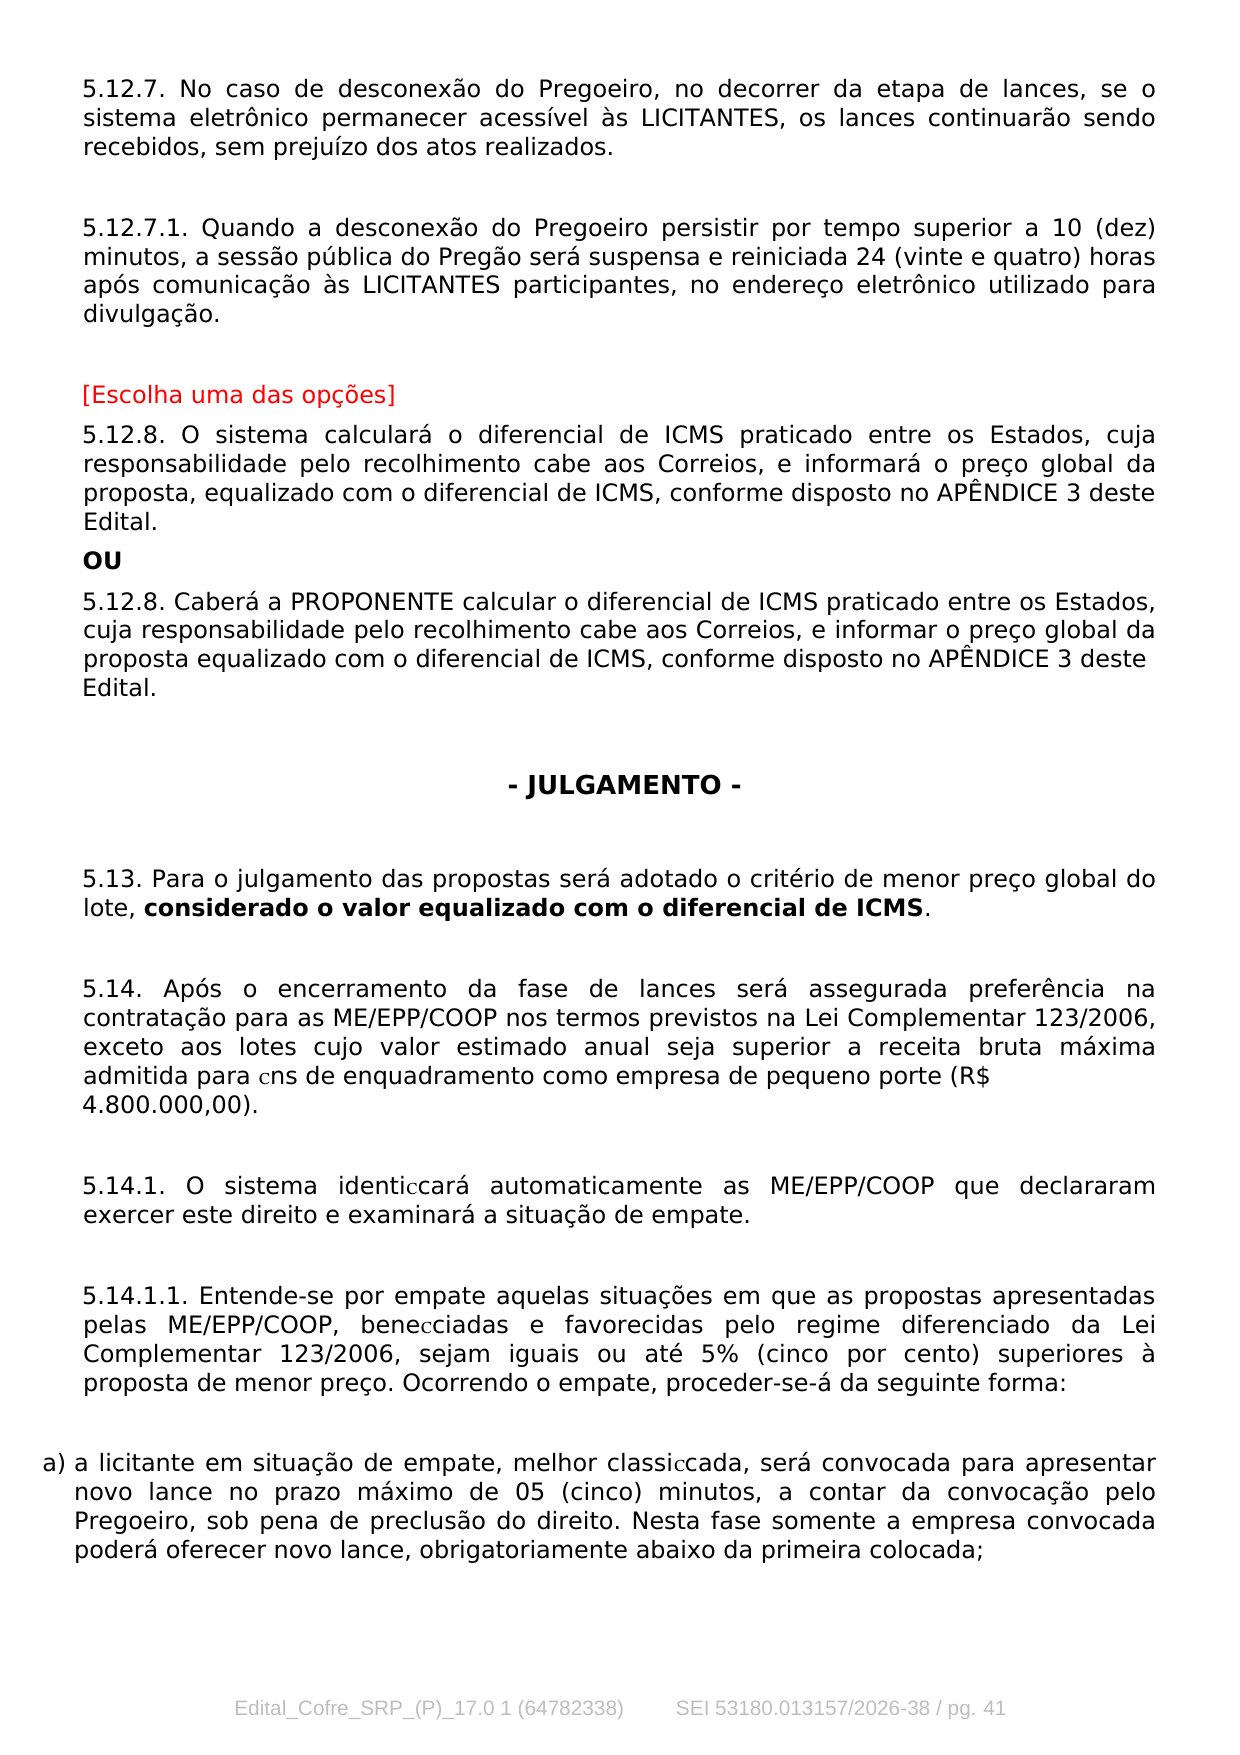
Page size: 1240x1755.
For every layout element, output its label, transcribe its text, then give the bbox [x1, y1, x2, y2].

text 5.12.8. Caberá a PROPONENTE calcular o diferencial de ICMS praticado entre os Estados, cuja responsabilidade pelo recolhimento cabe aos Correios, e informar o preço global da proposta equalizado com o diferencial de ICMS, conforme disposto no APÊNDICE 3 deste [82, 588, 1157, 673]
text OU [82, 547, 1157, 575]
text 4.800.000,00). [82, 1091, 1157, 1119]
text 5.12.7. No caso de desconexão do Pregoeiro, no decorrer da etapa de lances, se o sistema eletrônico permanecer acessível às LICITANTES, os lances continuarão sendo recebidos, sem prejuízo dos atos realizados. [82, 75, 1157, 161]
list a licitante em situação de empate, melhor classicada, será convocada para apresentar novo lance no prazo máximo de 05 (cinco) minutos, a contar da convocação pelo Pregoeiro, sob pena de preclusão do direito. Nesta fase somente a empresa convocada poderá oferecer novo lance, obrigatoriamente abaixo da primeira colocada; [42, 1449, 1157, 1564]
text 5.12.7.1. Quando a desconexão do Pregoeiro persistir por tempo superior a 10 (dez) minutos, a sessão pública do Pregão será suspensa e reiniciada 24 (vinte e quatro) horas após comunicação às LICITANTES participantes, no endereço eletrônico utilizado para divulgação. [82, 214, 1157, 328]
text 5.12.8. O sistema calculará o diferencial de ICMS praticado entre os Estados, cuja responsabilidade pelo recolhimento cabe aos Correios, e informará o preço global da proposta, equalizado com o diferencial de ICMS, conforme disposto no APÊNDICE 3 deste Edital. [82, 421, 1157, 536]
text 5.14.1.1. Entende-se por empate aquelas situações em que as propostas apresentadas pelas ME/EPP/COOP, beneciadas e favorecidas pelo regime diferenciado da Lei Complementar 123/2006, sejam iguais ou até 5% (cinco por cento) superiores à proposta de menor preço. Ocorrendo o empate, proceder-se-á da seguinte forma: [82, 1282, 1157, 1397]
text 5.13. Para o julgamento das propostas será adotado o critério de menor preço global do lote, considerado o valor equalizado com o diferencial de ICMS. [82, 866, 1157, 922]
text 5.14.1. O sistema identicará automaticamente as ME/EPP/COOP que declararam exercer este direito e examinará a situação de empate. [82, 1172, 1157, 1229]
text Edital. [82, 674, 1157, 702]
text 5.14. Após o encerramento da fase de lances será assegurada preferência na contratação para as ME/EPP/COOP nos termos previstos na Lei Complementar 123/2006, exceto aos lotes cujo valor estimado anual seja superior a receita bruta máxima admitida para ns de enquadramento como empresa de pequeno porte (R$ [82, 975, 1157, 1090]
text [Escolha uma das opções] [82, 381, 1158, 409]
subtitle - JULGAMENTO - [83, 771, 1165, 801]
